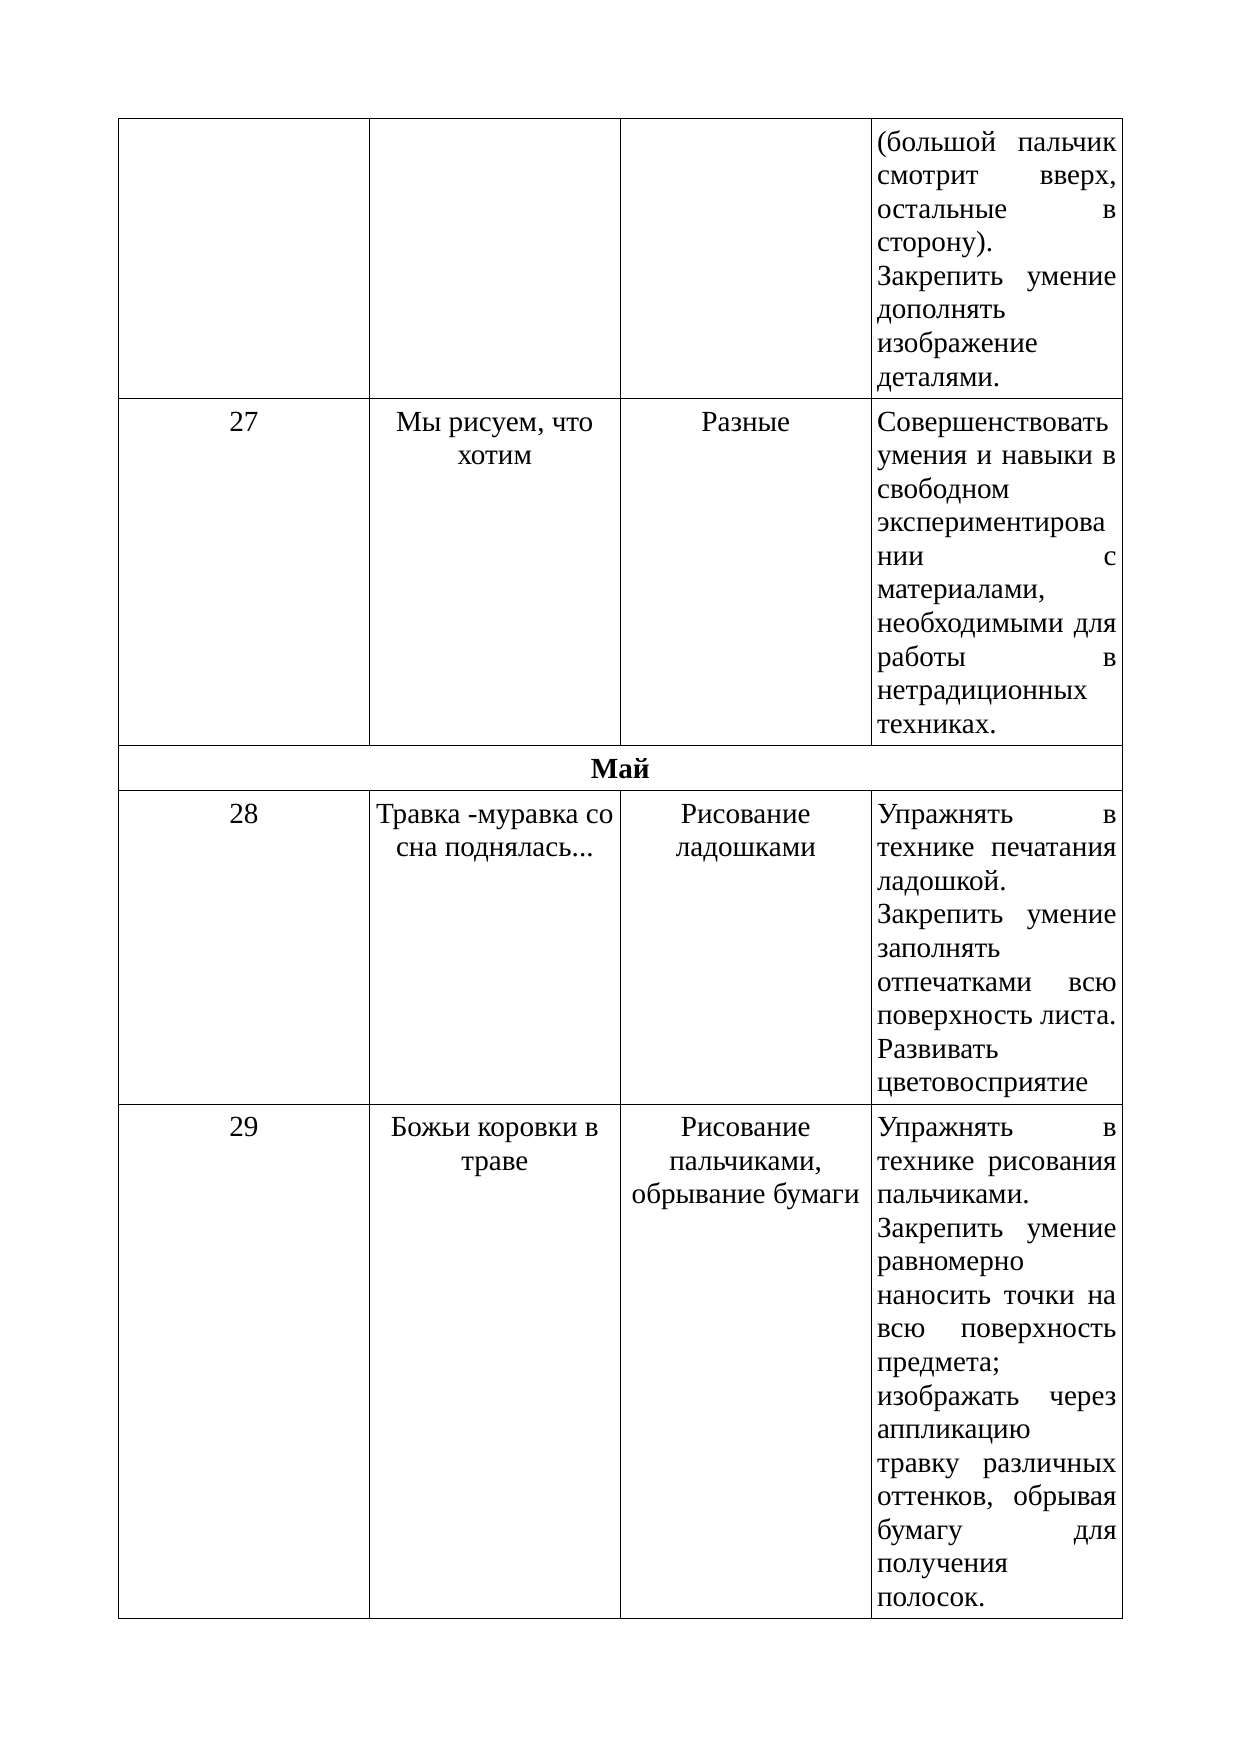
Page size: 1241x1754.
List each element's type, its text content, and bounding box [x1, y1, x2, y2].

table_cell Мы рисуем, что хотим [370, 399, 620, 745]
table_cell Божьи коровки в траве [370, 1105, 620, 1618]
table_cell [119, 119, 369, 398]
table_cell [621, 119, 871, 398]
table_cell Май [119, 746, 1122, 790]
table_cell Рисование пальчиками, обрывание бумаги [621, 1105, 871, 1618]
table_cell [370, 119, 620, 398]
table_cell Упражнять в технике рисования пальчиками. Закрепить умение равномерно наносить точки на всю поверхность предмета; изображать через аппликацию травку различных оттенков, обрывая бумагу для получения полосок. [872, 1105, 1122, 1618]
table_cell 27 [119, 399, 369, 745]
table_cell Разные [621, 399, 871, 745]
table_cell Травка -муравка со сна поднялась... [370, 791, 620, 1103]
table_cell Рисование ладошками [621, 791, 871, 1103]
table_cell Совершенствовать умения и навыки в свободном экспериментировании с материалами, необходимыми для работы в нетрадиционных техниках. [872, 399, 1122, 745]
table_cell 29 [119, 1105, 369, 1618]
table_cell Упражнять в технике печатания ладошкой. Закрепить умение заполнять отпечатками всю поверхность листа. Развивать цветовосприятие [872, 791, 1122, 1103]
table_cell 28 [119, 791, 369, 1103]
table_cell (большой пальчик смотрит вверх, остальные в сторону). Закрепить умение дополнять изображение деталями. [872, 119, 1122, 398]
